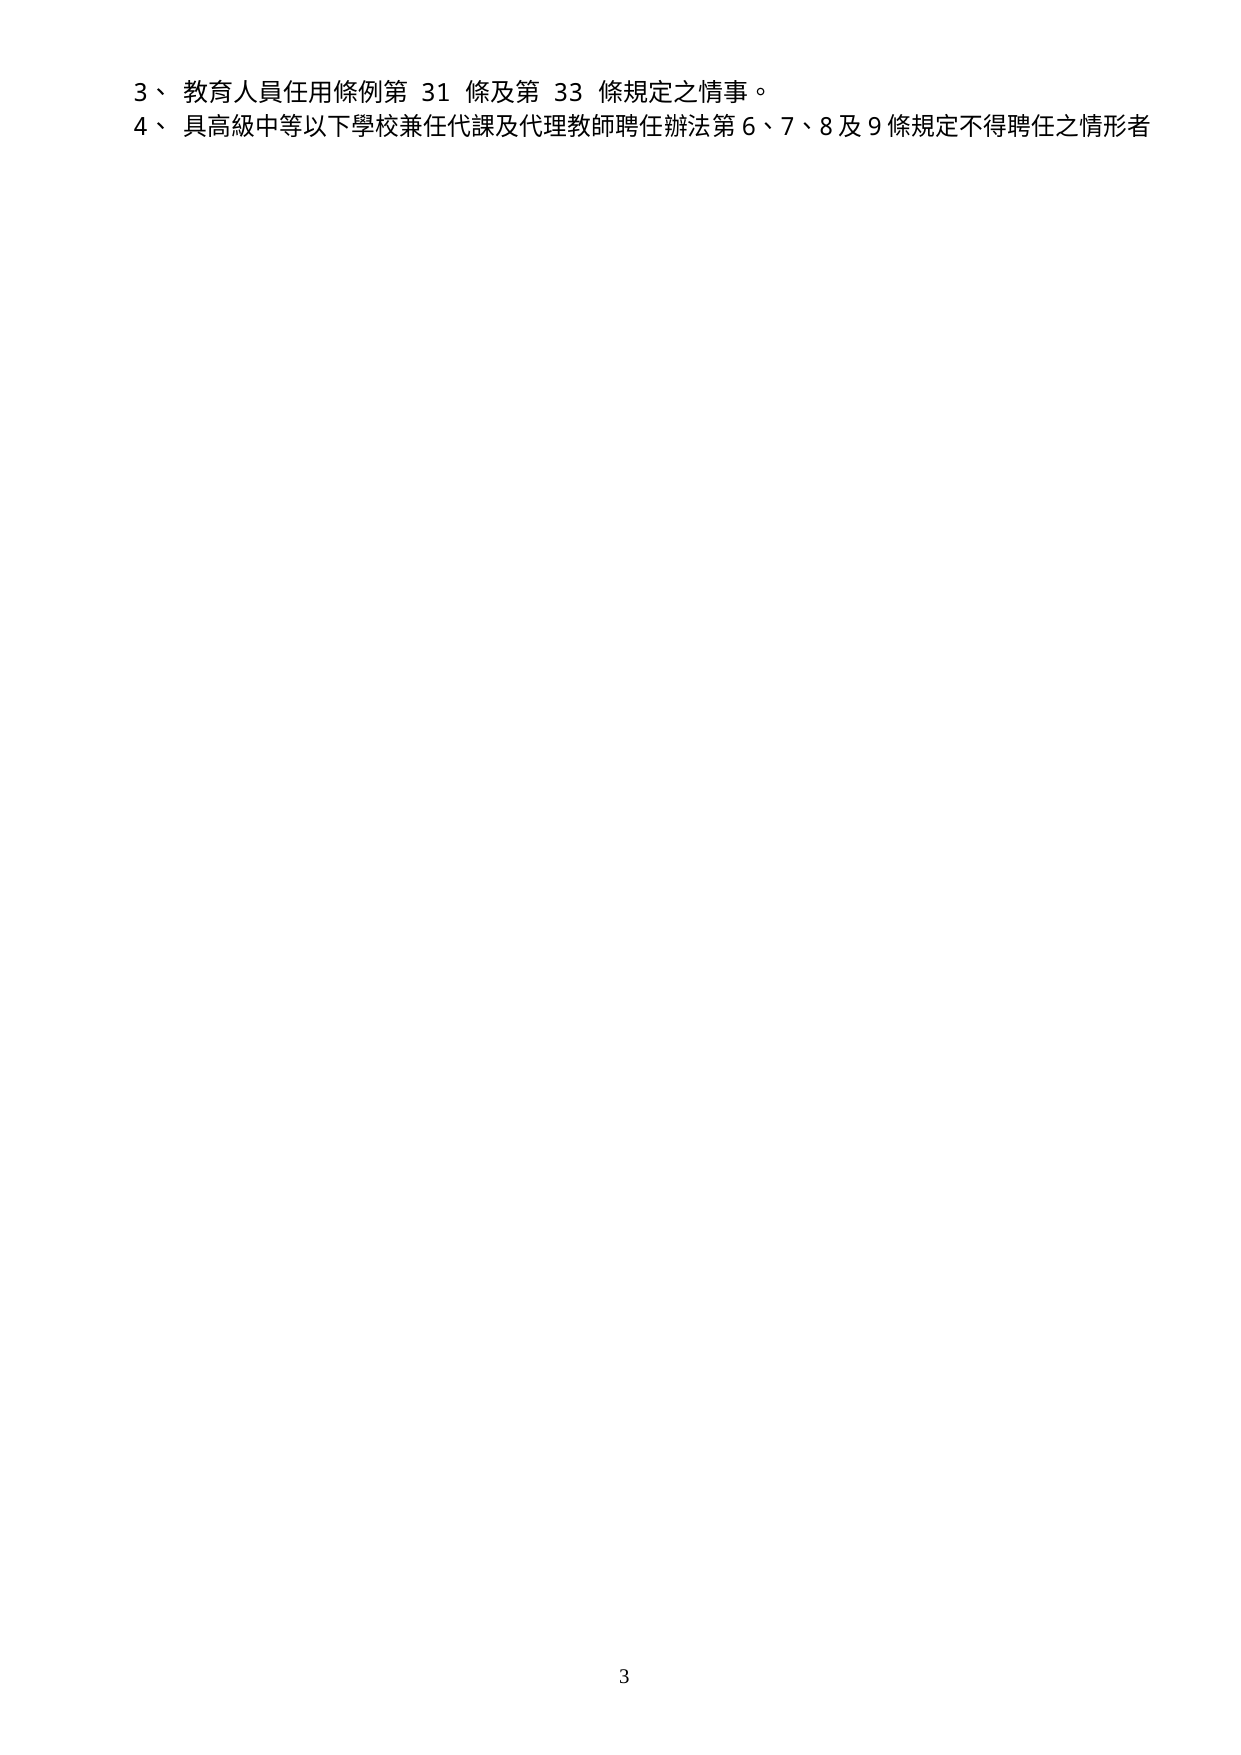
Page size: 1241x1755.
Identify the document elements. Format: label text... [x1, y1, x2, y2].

list 具高級中等以下學校兼任代課及代理教師聘任辦法第6、7、8及9條規定不得聘任之情形者。 [133, 108, 1152, 175]
list 教育人員任用條例第 31 條及第 33 條規定之情事。 [133, 75, 1152, 108]
